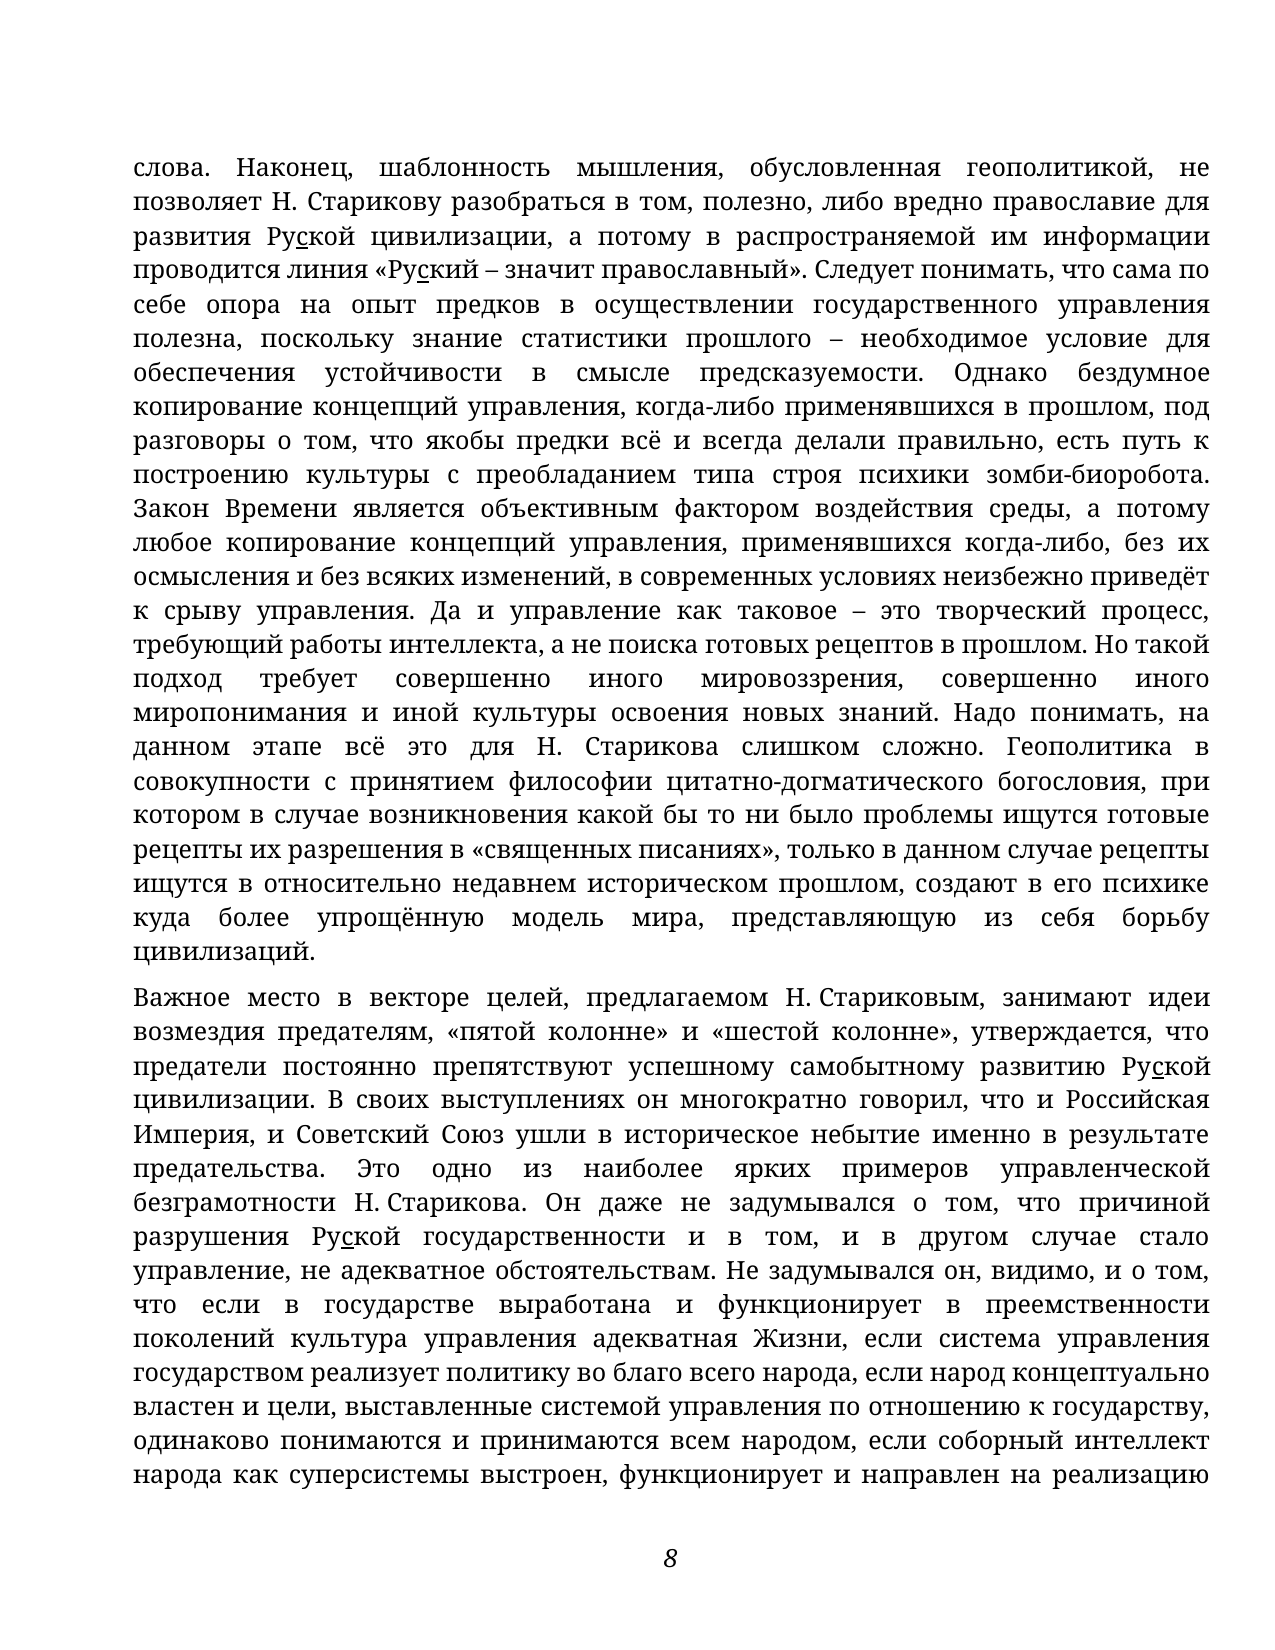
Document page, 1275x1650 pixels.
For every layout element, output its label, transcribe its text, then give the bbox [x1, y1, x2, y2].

text слова. Наконец, шаблонность мышления, обусловленная геополитикой, не позволяет Н. Старикову разобраться в том, полезно, либо вредно православие для развития Руской цивилизации, а потому в распространяемой им информации проводится линия «Руский – значит православный». Следует понимать, что сама по себе опора на опыт предков в осуществлении государственного управления полезна, поскольку знание статистики прошлого – необходимое условие для обеспечения устойчивости в смысле предсказуемости. Однако бездумное копирование концепций управления, когда-либо применявшихся в прошлом, под разговоры о том, что якобы предки всё и всегда делали правильно, есть путь к построению культуры с преобладанием типа строя психики зомби-биоробота. Закон Времени является объективным фактором воздействия среды, а потому любое копирование концепций управления, применявшихся когда-либо, без их осмысления и без всяких изменений, в современных условиях неизбежно приведёт к срыву управления. Да и управление как таковое – это творческий процесс, требующий работы интеллекта, а не поиска готовых рецептов в прошлом. Но такой подход требует совершенно иного мировоззрения, совершенно иного миропонимания и иной культуры освоения новых знаний. Надо понимать, на данном этапе всё это для Н. Старикова слишком сложно. Геополитика в совокупности с принятием философии цитатно-догматического богословия, при котором в случае возникновения какой бы то ни было проблемы ищутся готовые рецепты их разрешения в «священных писаниях», только в данном случае рецепты ищутся в относительно недавнем историческом прошлом, создают в его психике куда более упрощённую модель мира, представляющую из себя борьбу цивилизаций. [133, 150, 1211, 967]
text Важное место в векторе целей, предлагаемом Н. Стариковым, занимают идеи возмездия предателям, «пятой колонне» и «шестой колонне», утверждается, что предатели постоянно препятствуют успешному самобытному развитию Руской цивилизации. В своих выступлениях он многократно говорил, что и Российская Империя, и Советский Союз ушли в историческое небытие именно в результате предательства. Это одно из наиболее ярких примеров управленческой безграмотности Н. Старикова. Он даже не задумывался о том, что причиной разрушения Руской государственности и в том, и в другом случае стало управление, не адекватное обстоятельствам. Не задумывался он, видимо, и о том, что если в государстве выработана и функционирует в преемственности поколений культура управления адекватная Жизни, если система управления государством реализует политику во благо всего народа, если народ концептуально властен и цели, выставленные системой управления по отношению к государству, одинаково понимаются и принимаются всем народом, если соборный интеллект народа как суперсистемы выстроен, функционирует и направлен на реализацию [133, 980, 1211, 1491]
